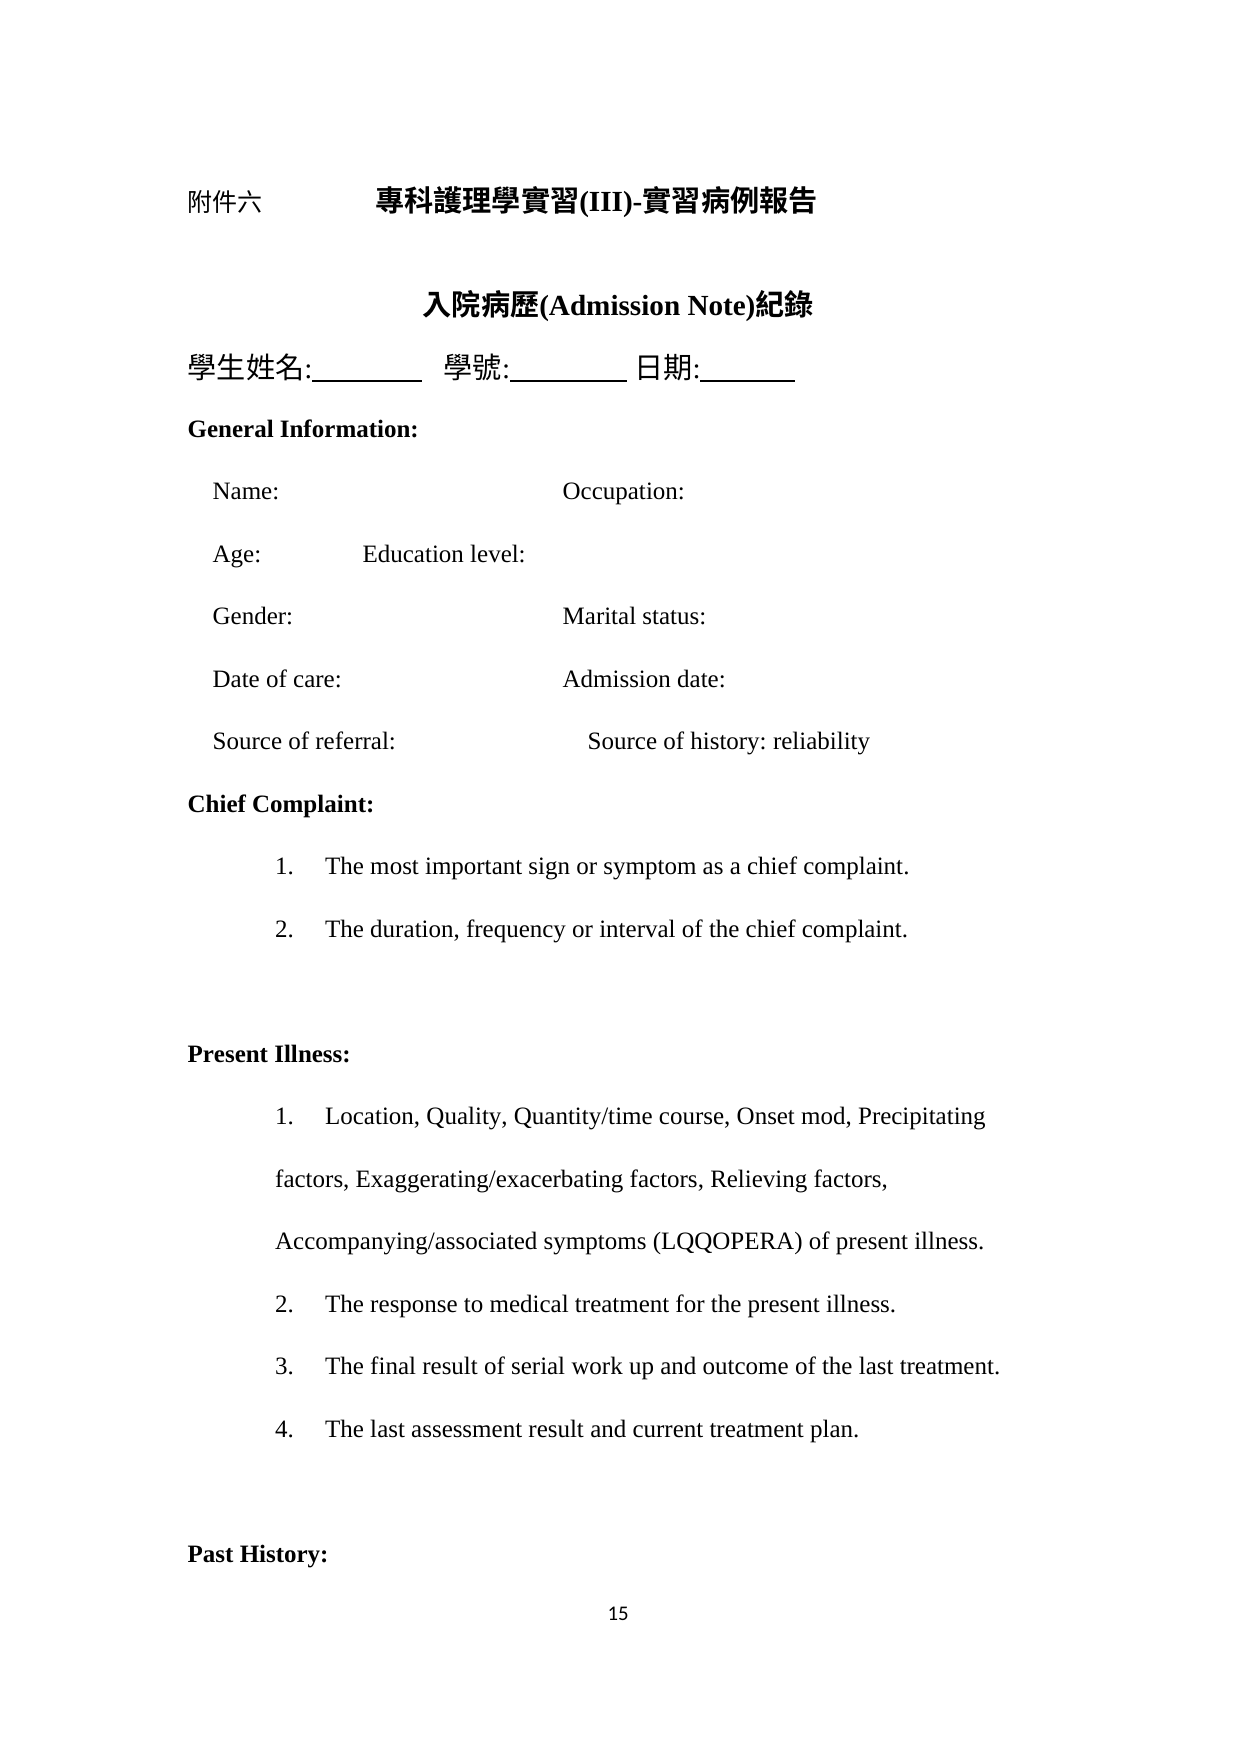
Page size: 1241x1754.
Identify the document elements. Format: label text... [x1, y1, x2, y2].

text Age: Education level: [187, 511, 1048, 574]
text Date of care: Admission date: [187, 636, 1048, 699]
list The most important sign or symptom as a chief complaint. [275, 824, 1048, 886]
list The last assessment result and current treatment plan. [275, 1386, 1048, 1449]
text 入院病歷(Admission Note)紀錄 [187, 261, 1048, 324]
text 附件六 專科護理學實習(III)-實習病例報告 [187, 157, 1048, 219]
text Source of referral: Source of history: reliability [187, 699, 1048, 761]
text 學生姓名: 學號: 日期: [187, 324, 1048, 386]
text Past History: [187, 1511, 1048, 1574]
list Location, Quality, Quantity/time course, Onset mod, Precipitating factors, Exaggerating/exacerbating factors, Relieving factors, Accompanying/associated symptoms (LQQOPERA) of present illness. [275, 1074, 1048, 1261]
list The duration, frequency or interval of the chief complaint. [275, 886, 1048, 949]
list The response to medical treatment for the present illness. [275, 1261, 1048, 1324]
text General Information: [187, 386, 1048, 449]
text Gender: Marital status: [187, 574, 1048, 636]
text Name: Occupation: [187, 449, 1048, 511]
list The final result of serial work up and outcome of the last treatment. [275, 1324, 1048, 1386]
text Present Illness: [187, 1011, 1048, 1074]
text Chief Complaint: [187, 761, 1048, 824]
